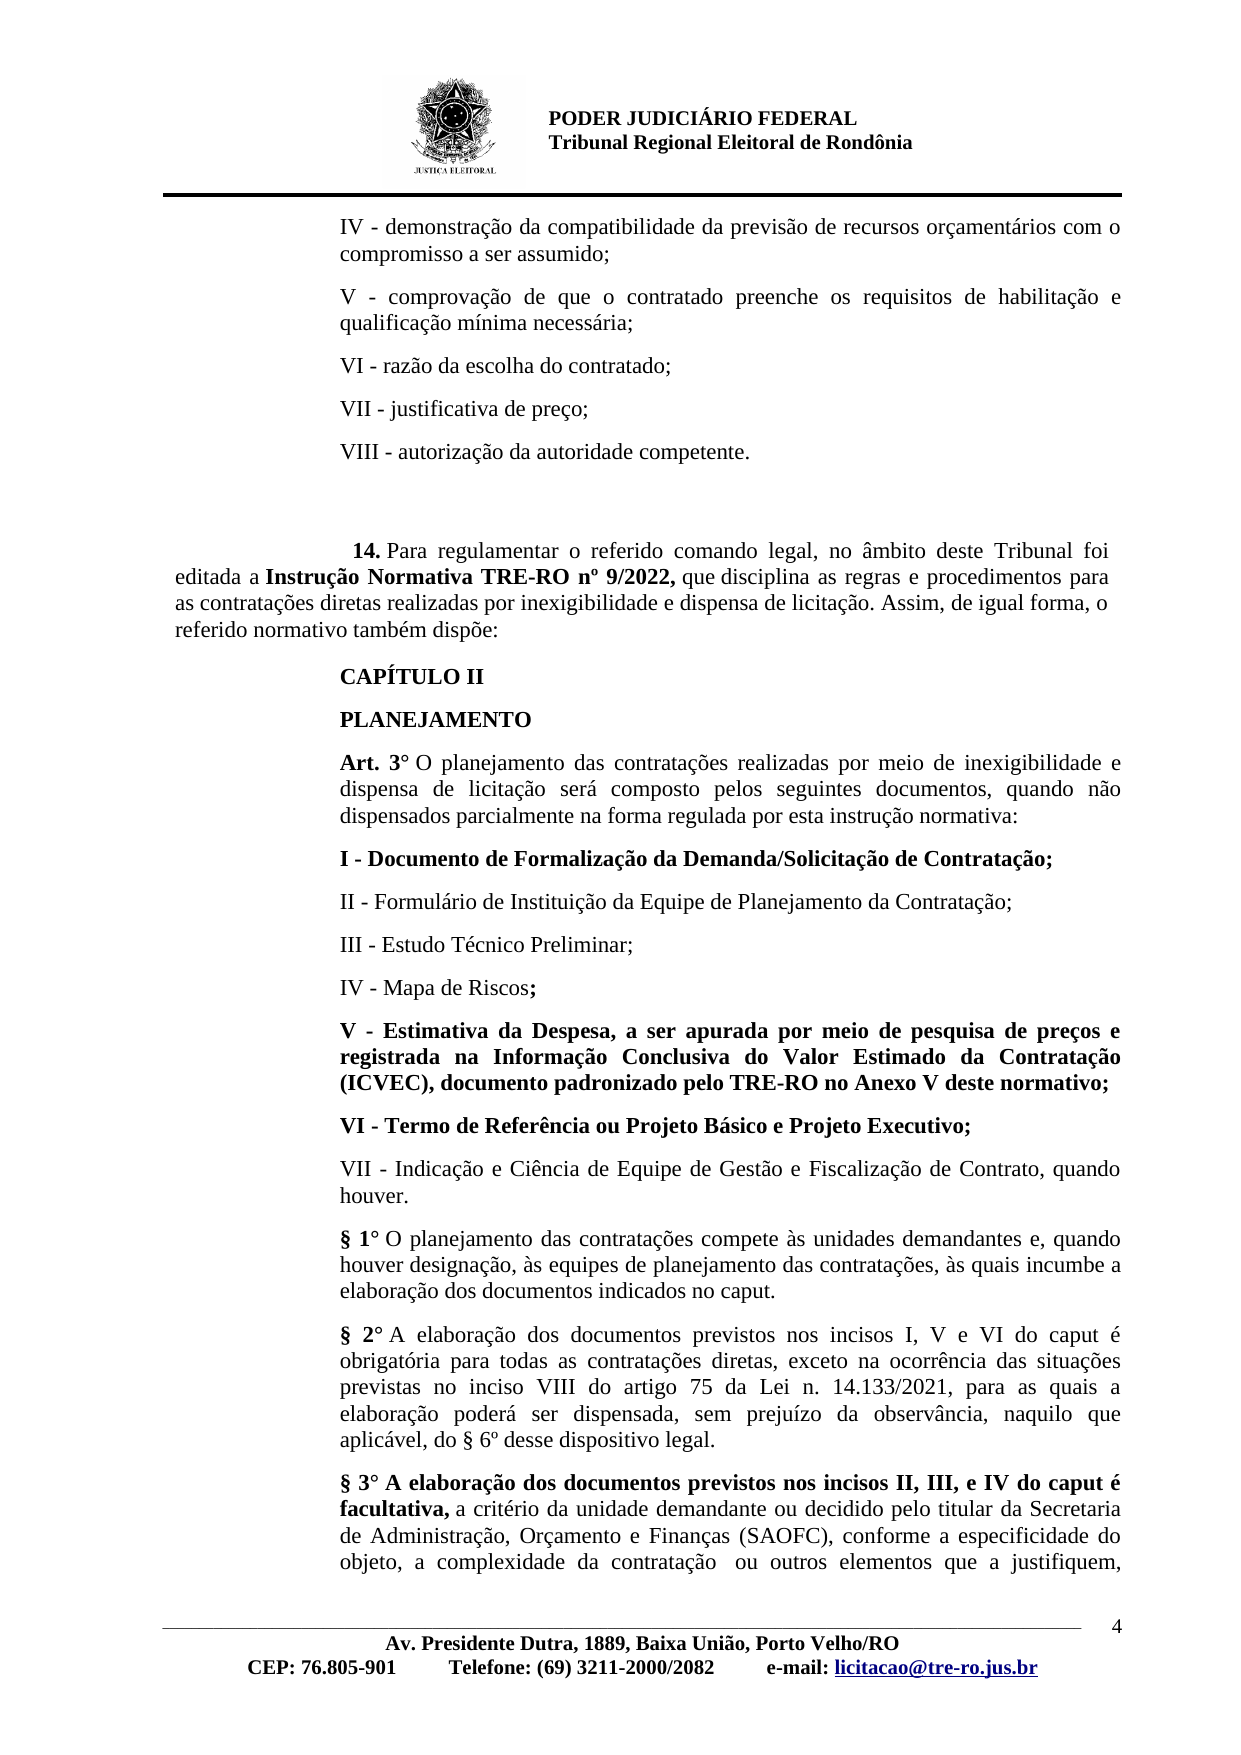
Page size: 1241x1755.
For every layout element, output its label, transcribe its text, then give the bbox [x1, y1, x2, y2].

text VII - justificativa de preço; [339, 395, 1122, 421]
text VI - Termo de Referência ou Projeto Básico e Projeto Executivo; [339, 1112, 1122, 1139]
text Art. 3° O planejamento das contratações realizadas por meio de inexigibilidade e dispensa de licitação será composto pelos seguintes documentos, quando não dispensados parcialmente na forma regulada por esta instrução normativa: [339, 749, 1122, 828]
text PLANEJAMENTO [339, 706, 1122, 732]
text § 3° A elaboração dos documentos previstos nos incisos II, III, e IV do caput é facultativa, a critério da unidade demandante ou decidido pelo titular da Secretaria de Administração, Orçamento e Finanças (SAOFC), conforme a especificidade do objeto, a complexidade da contratação ou outros elementos que a justifiquem, [339, 1469, 1122, 1574]
text V - comprovação de que o contratado preenche os requisitos de habilitação e qualificação mínima necessária; [339, 283, 1122, 335]
text IV - Mapa de Riscos; [339, 974, 1122, 1000]
text II - Formulário de Instituição da Equipe de Planejamento da Contratação; [339, 888, 1122, 914]
text VI - razão da escolha do contratado; [339, 352, 1122, 378]
text § 1° O planejamento das contratações compete às unidades demandantes e, quando houver designação, às equipes de planejamento das contratações, às quais incumbe a elaboração dos documentos indicados no caput. [339, 1225, 1122, 1304]
text VIII - autorização da autoridade competente. [339, 438, 1122, 464]
text I - Documento de Formalização da Demanda/Solicitação de Contratação; [339, 845, 1122, 871]
text CAPÍTULO II [339, 663, 1122, 689]
text III - Estudo Técnico Preliminar; [339, 931, 1122, 957]
text § 2° A elaboração dos documentos previstos nos incisos I, V e VI do caput é obrigatória para todas as contratações diretas, exceto na ocorrência das situações previstas no inciso VIII do artigo 75 da Lei n. 14.133/2021, para as quais a elaboração poderá ser dispensada, sem prejuízo da observância, naquilo que aplicável, do § 6º desse dispositivo legal. [339, 1321, 1122, 1452]
text VII - Indicação e Ciência de Equipe de Gestão e Fiscalização de Contrato, quando houver. [339, 1156, 1122, 1208]
text V - Estimativa da Despesa, a ser apurada por meio de pesquisa de preços e registrada na Informação Conclusiva do Valor Estimado da Contratação (ICVEC), documento padronizado pelo TRE-RO no Anexo V deste normativo; [339, 1017, 1122, 1096]
text IV - demonstração da compatibilidade da previsão de recursos orçamentários com o compromisso a ser assumido; [339, 213, 1122, 266]
text 14. Para regulamentar o referido comando legal, no âmbito deste Tribunal foi editada a Instrução Normativa TRE-RO nº 9/2022, que disciplina as regras e procedimentos para as contratações diretas realizadas por inexigibilidade e dispensa de licitação. Assim, de igual forma, o referido normativo também dispõe: [175, 537, 1110, 642]
